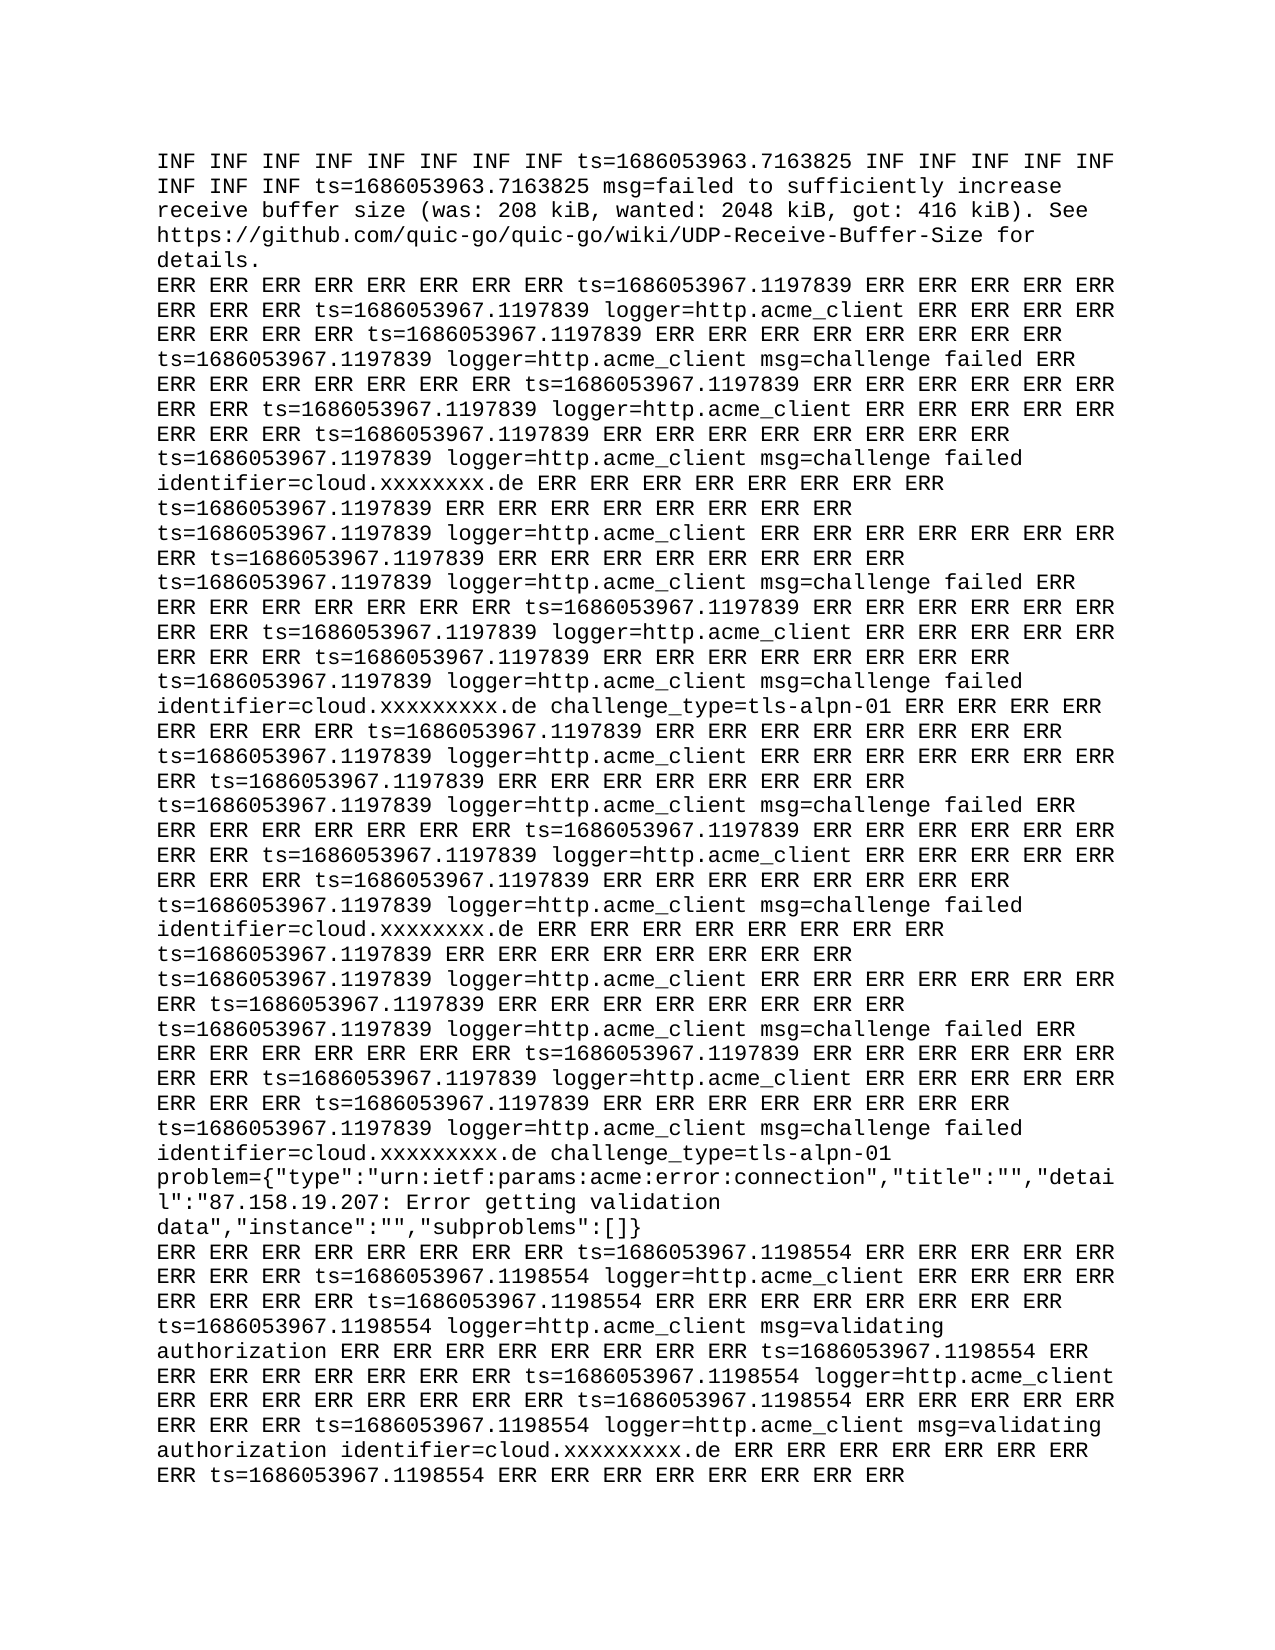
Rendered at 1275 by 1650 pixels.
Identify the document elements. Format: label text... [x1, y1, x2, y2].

text ERR ERR ERR ERR ERR ERR ERR ERR ts=1686053967.1197839 ERR ERR ERR ERR ERR ERR ERR ERR ts=1686053967.1197839 logger=http.acme_client ERR ERR ERR ERR ERR ERR ERR ERR ts=1686053967.1197839 ERR ERR ERR ERR ERR ERR ERR ERR ts=1686053967.1197839 logger=http.acme_client msg=challenge failed ERR ERR ERR ERR ERR ERR ERR ERR ts=1686053967.1197839 ERR ERR ERR ERR ERR ERR ERR ERR ts=1686053967.1197839 logger=http.acme_client ERR ERR ERR ERR ERR ERR ERR ERR ts=1686053967.1197839 ERR ERR ERR ERR ERR ERR ERR ERR ts=1686053967.1197839 logger=http.acme_client msg=challenge failed identifier=cloud.xxxxxxxx.de ERR ERR ERR ERR ERR ERR ERR ERR ts=1686053967.1197839 ERR ERR ERR ERR ERR ERR ERR ERR ts=1686053967.1197839 logger=http.acme_client ERR ERR ERR ERR ERR ERR ERR ERR ts=1686053967.1197839 ERR ERR ERR ERR ERR ERR ERR ERR ts=1686053967.1197839 logger=http.acme_client msg=challenge failed ERR ERR ERR ERR ERR ERR ERR ERR ts=1686053967.1197839 ERR ERR ERR ERR ERR ERR ERR ERR ts=1686053967.1197839 logger=http.acme_client ERR ERR ERR ERR ERR ERR ERR ERR ts=1686053967.1197839 ERR ERR ERR ERR ERR ERR ERR ERR ts=1686053967.1197839 logger=http.acme_client msg=challenge failed identifier=cloud.xxxxxxxxx.de challenge_type=tls-alpn-01 ERR ERR ERR ERR ERR ERR ERR ERR ts=1686053967.1197839 ERR ERR ERR ERR ERR ERR ERR ERR ts=1686053967.1197839 logger=http.acme_client ERR ERR ERR ERR ERR ERR ERR ERR ts=1686053967.1197839 ERR ERR ERR ERR ERR ERR ERR ERR ts=1686053967.1197839 logger=http.acme_client msg=challenge failed ERR ERR ERR ERR ERR ERR ERR ERR ts=1686053967.1197839 ERR ERR ERR ERR ERR ERR ERR ERR ts=1686053967.1197839 logger=http.acme_client ERR ERR ERR ERR ERR ERR ERR ERR ts=1686053967.1197839 ERR ERR ERR ERR ERR ERR ERR ERR ts=1686053967.1197839 logger=http.acme_client msg=challenge failed identifier=cloud.xxxxxxxx.de ERR ERR ERR ERR ERR ERR ERR ERR ts=1686053967.1197839 ERR ERR ERR ERR ERR ERR ERR ERR ts=1686053967.1197839 logger=http.acme_client ERR ERR ERR ERR ERR ERR ERR ERR ts=1686053967.1197839 ERR ERR ERR ERR ERR ERR ERR ERR ts=1686053967.1197839 logger=http.acme_client msg=challenge failed ERR ERR ERR ERR ERR ERR ERR ERR ts=1686053967.1197839 ERR ERR ERR ERR ERR ERR ERR ERR ts=1686053967.1197839 logger=http.acme_client ERR ERR ERR ERR ERR ERR ERR ERR ts=1686053967.1197839 ERR ERR ERR ERR ERR ERR ERR ERR ts=1686053967.1197839 logger=http.acme_client msg=challenge failed identifier=cloud.xxxxxxxxx.de challenge_type=tls-alpn-01 problem={"type":"urn:ietf:params:acme:error:connection","title":"","detail":"87.158.19.207: Error getting validation data","instance":"","subproblems":[]} [156, 274, 1118, 1241]
text INF INF INF INF INF INF INF INF ts=1686053963.7163825 INF INF INF INF INF INF INF INF ts=1686053963.7163825 msg=failed to sufficiently increase receive buffer size (was: 208 kiB, wanted: 2048 kiB, got: 416 kiB). See https://github.com/quic-go/quic-go/wiki/UDP-Receive-Buffer-Size for details. [156, 150, 1118, 274]
text ERR ERR ERR ERR ERR ERR ERR ERR ts=1686053967.1198554 ERR ERR ERR ERR ERR ERR ERR ERR ts=1686053967.1198554 logger=http.acme_client ERR ERR ERR ERR ERR ERR ERR ERR ts=1686053967.1198554 ERR ERR ERR ERR ERR ERR ERR ERR ts=1686053967.1198554 logger=http.acme_client msg=validating authorization ERR ERR ERR ERR ERR ERR ERR ERR ts=1686053967.1198554 ERR ERR ERR ERR ERR ERR ERR ERR ts=1686053967.1198554 logger=http.acme_client ERR ERR ERR ERR ERR ERR ERR ERR ts=1686053967.1198554 ERR ERR ERR ERR ERR ERR ERR ERR ts=1686053967.1198554 logger=http.acme_client msg=validating authorization identifier=cloud.xxxxxxxxx.de ERR ERR ERR ERR ERR ERR ERR ERR ts=1686053967.1198554 ERR ERR ERR ERR ERR ERR ERR ERR [156, 1241, 1118, 1489]
